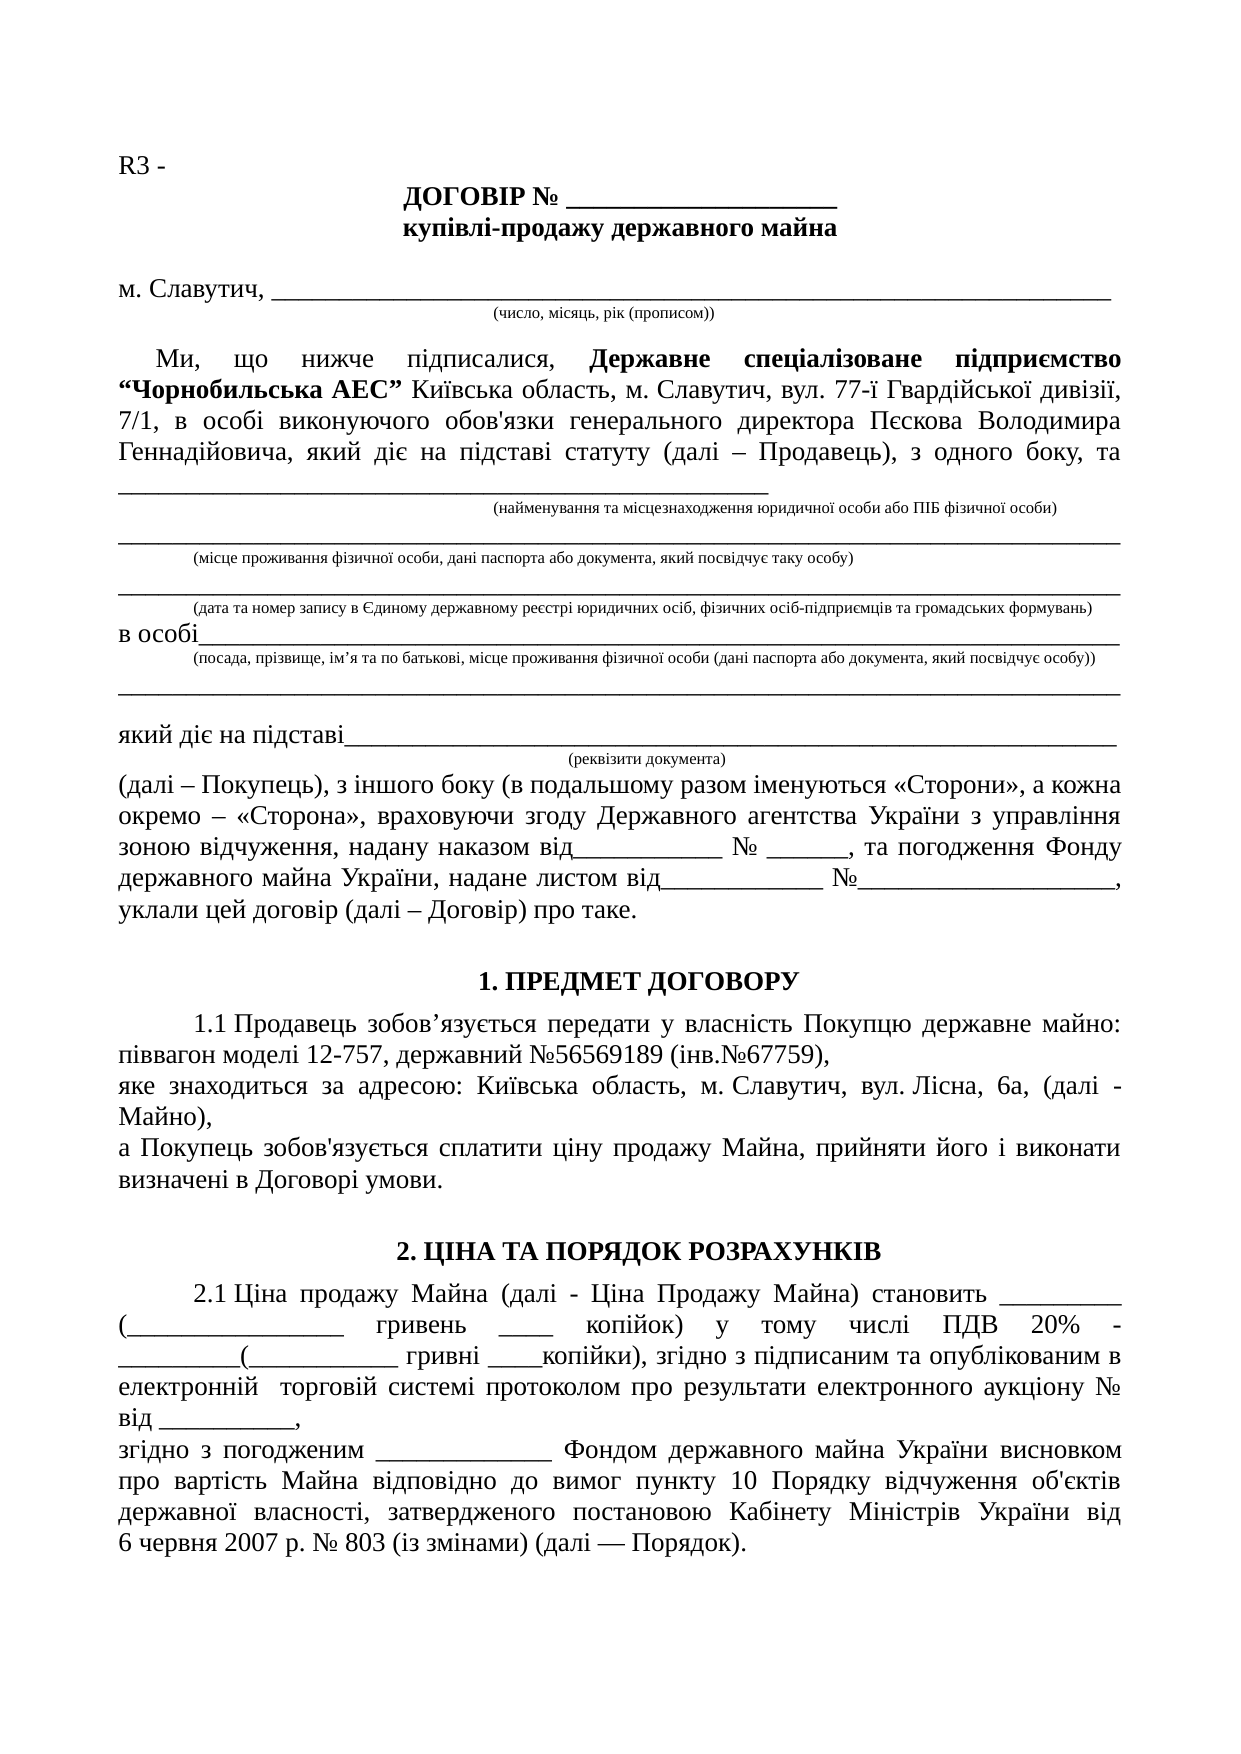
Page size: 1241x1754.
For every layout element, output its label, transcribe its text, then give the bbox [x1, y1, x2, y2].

text 1.1 Продавець зобов’язується передати у власність Покупцю державне майно: піввагон моделі 12-757, державний №56569189 (інв.№67759), [118, 1007, 1122, 1069]
list ЦІНА ТА ПОРЯДОК РОЗРАХУНКІВ [156, 1235, 1122, 1267]
text ДОГОВІР № ____________________ [118, 180, 1122, 212]
text (далі – Покупець), з іншого боку (в подальшому разом іменуються «Сторони», а кожна окремо – «Сторона», враховуючи згоду Державного агентства України з управління зоною відчуження, надану наказом від___________ № ______, та погодження Фонду державного майна України, надане листом від____________ №___________________, уклали цей договір (далі – Договір) про таке. [118, 768, 1122, 924]
text R3 - [118, 149, 1122, 180]
text __________________________________________________________________________ [118, 517, 1122, 548]
text яке знаходиться за адресою: Київська область, м. Славутич, вул. Лісна, 6а, (далі -Майно), [118, 1069, 1122, 1132]
text а Покупець зобов'язується сплатити ціну продажу Майна, прийняти його і виконати визначені в Договорі умови. [118, 1132, 1122, 1194]
list ПРЕДМЕТ ДОГОВОРУ [156, 965, 1122, 997]
text (місце проживання фізичної особи, дані паспорта або документа, який посвідчує таку особу) [118, 548, 1122, 567]
text (найменування та місцезнаходження юридичної особи або ПІБ фізичної особи) [118, 497, 1122, 517]
text який діє на підставі_________________________________________________________ [118, 718, 1122, 749]
text згідно з погодженим _____________ Фондом державного майна України висновком про вартість Майна відповідно до вимог пункту 10 Порядку відчуження об'єктів державної власності, затвердженого постановою Кабінету Міністрів України від 6 червня 2007 р. № 803 (із змінами) (далі — Порядок). [118, 1433, 1122, 1557]
text м. Славутич, ______________________________________________________________ [118, 272, 1122, 303]
text (реквізити документа) [118, 749, 1122, 768]
text __________________________________________________________________________ [118, 667, 1122, 699]
text (дата та номер запису в Єдиному державному реєстрі юридичних осіб, фізичних осіб-підприємців та громадських формувань) [118, 598, 1122, 617]
text 2.1 Ціна продажу Майна (далі - Ціна Продажу Майна) становить _________ (________________ гривень ____ копійок) у тому числі ПДВ 20% - _________(___________ гривні ____копійки), згідно з підписаним та опублікованим в електронній торговій системі протоколом про результати електронного аукціону № від __________, [118, 1277, 1122, 1433]
text __________________________________________________________________________ [118, 567, 1122, 598]
text Ми, що нижче підписалися, Державне спеціалізоване підприємство “Чорнобильська АЕС” Київська область, м. Славутич, вул. 77-ї Гвардійської дивізії, 7/1, в особі виконуючого обов'язки генерального директора Пєскова Володимира Геннадійовича, який діє на підставі статуту (далі – Продавець), з одного боку, та ________________________________________________ [118, 342, 1122, 497]
text в особі____________________________________________________________________ [118, 617, 1122, 648]
text (число, місяць, рік (прописом)) [118, 303, 1122, 322]
text купівлі-продажу державного майна [118, 212, 1122, 243]
text (посада, прізвище, ім’я та по батькові, місце проживання фізичної особи (дані паспорта або документа, який посвідчує особу)) [118, 648, 1122, 667]
